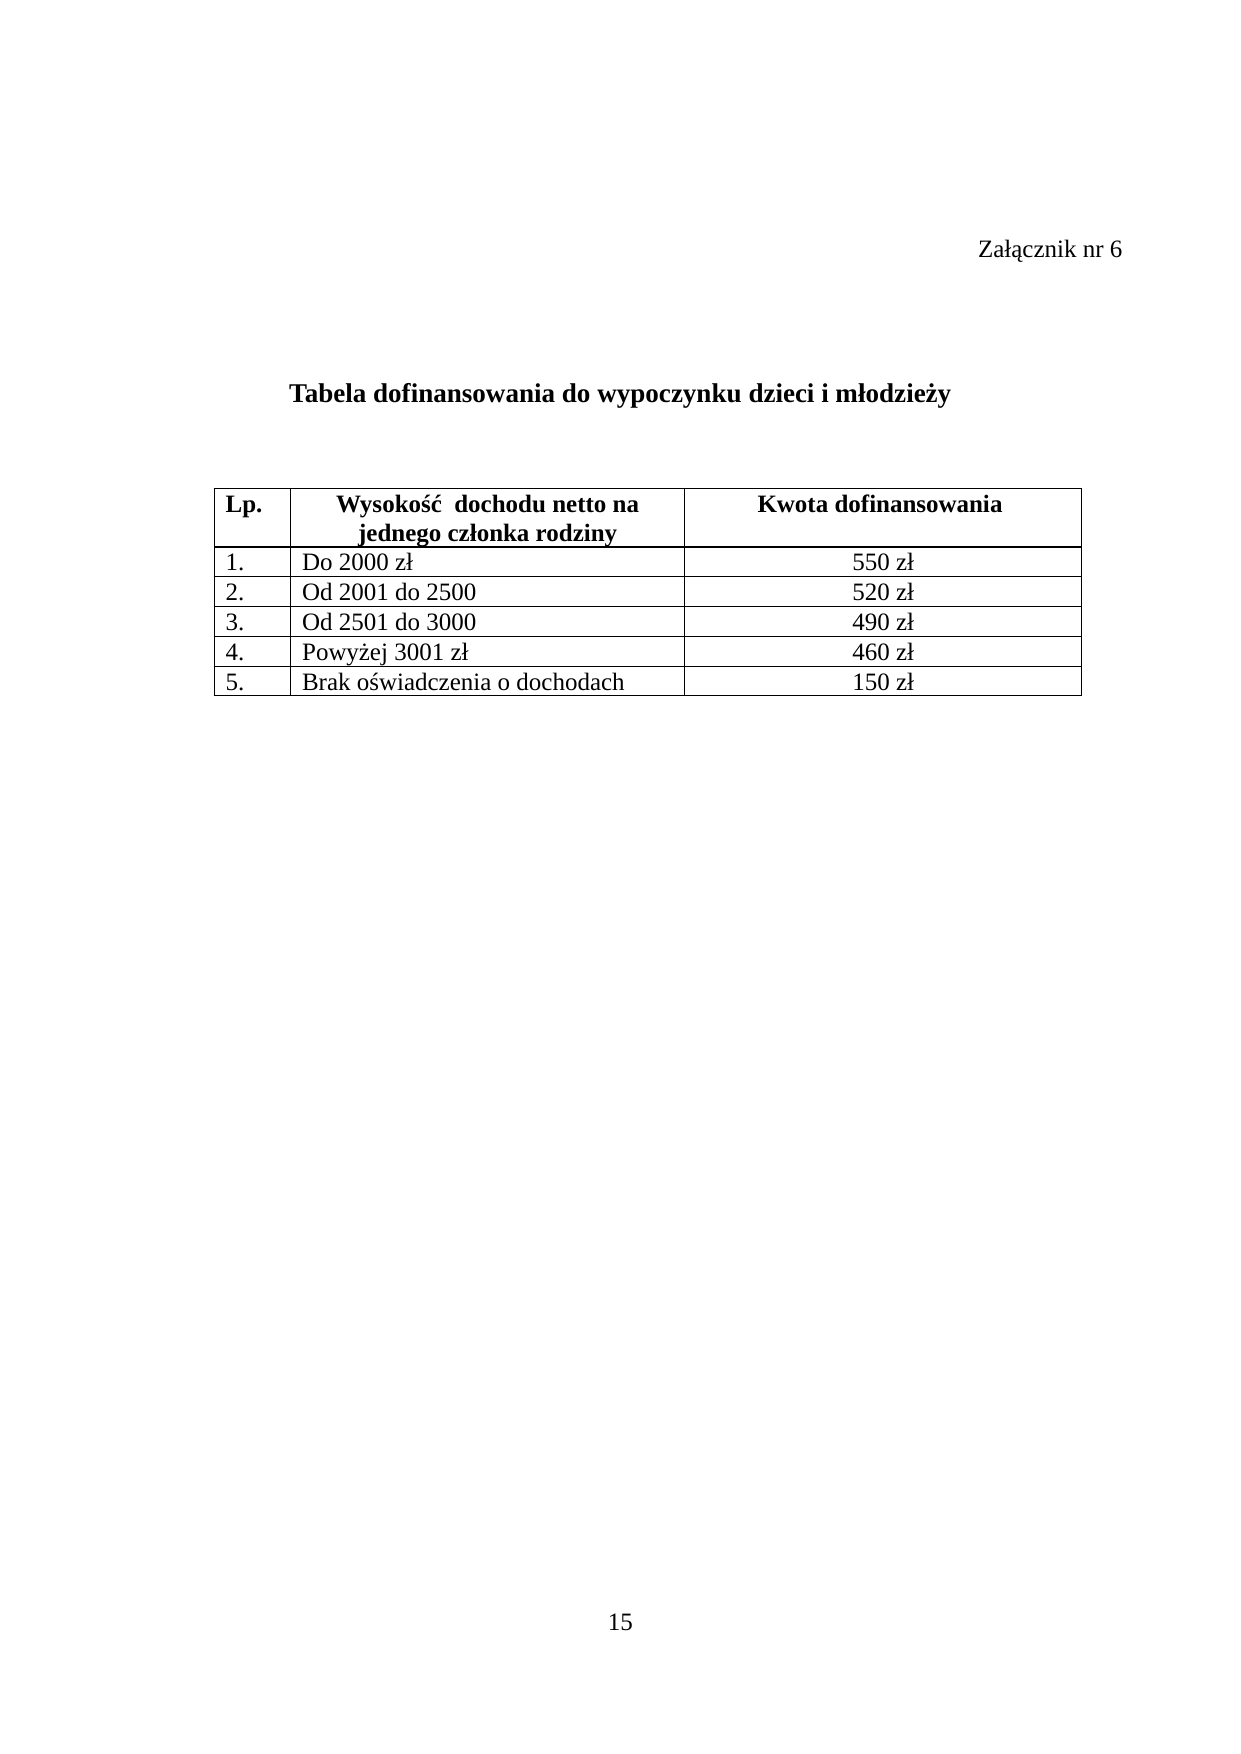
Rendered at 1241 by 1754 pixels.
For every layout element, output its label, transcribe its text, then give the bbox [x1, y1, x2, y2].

table_cell 4. [215, 637, 290, 666]
table_cell Od 2001 do 2500 [291, 577, 684, 606]
table_cell 2. [215, 577, 290, 606]
table_cell 550 zł [685, 548, 1081, 576]
table_cell 460 zł [685, 637, 1081, 666]
table_cell 3. [215, 607, 290, 636]
text Tabela dofinansowania do wypoczynku dzieci i młodzieży [118, 378, 1122, 409]
table_cell 150 zł [685, 667, 1081, 695]
text Załącznik nr 6 [118, 234, 1122, 263]
table_cell Od 2501 do 3000 [291, 607, 684, 636]
table_cell Do 2000 zł [291, 548, 684, 576]
table_cell 490 zł [685, 607, 1081, 636]
table_header Kwota dofinansowania [685, 489, 1081, 546]
table_cell 5. [215, 667, 290, 695]
table_header Wysokość dochodu netto na jednego członka rodziny [291, 489, 684, 546]
table_cell Powyżej 3001 zł [291, 637, 684, 666]
table_header Lp. [215, 489, 290, 546]
table_cell 1. [215, 548, 290, 576]
table_cell 520 zł [685, 577, 1081, 606]
table_cell Brak oświadczenia o dochodach [291, 667, 684, 695]
